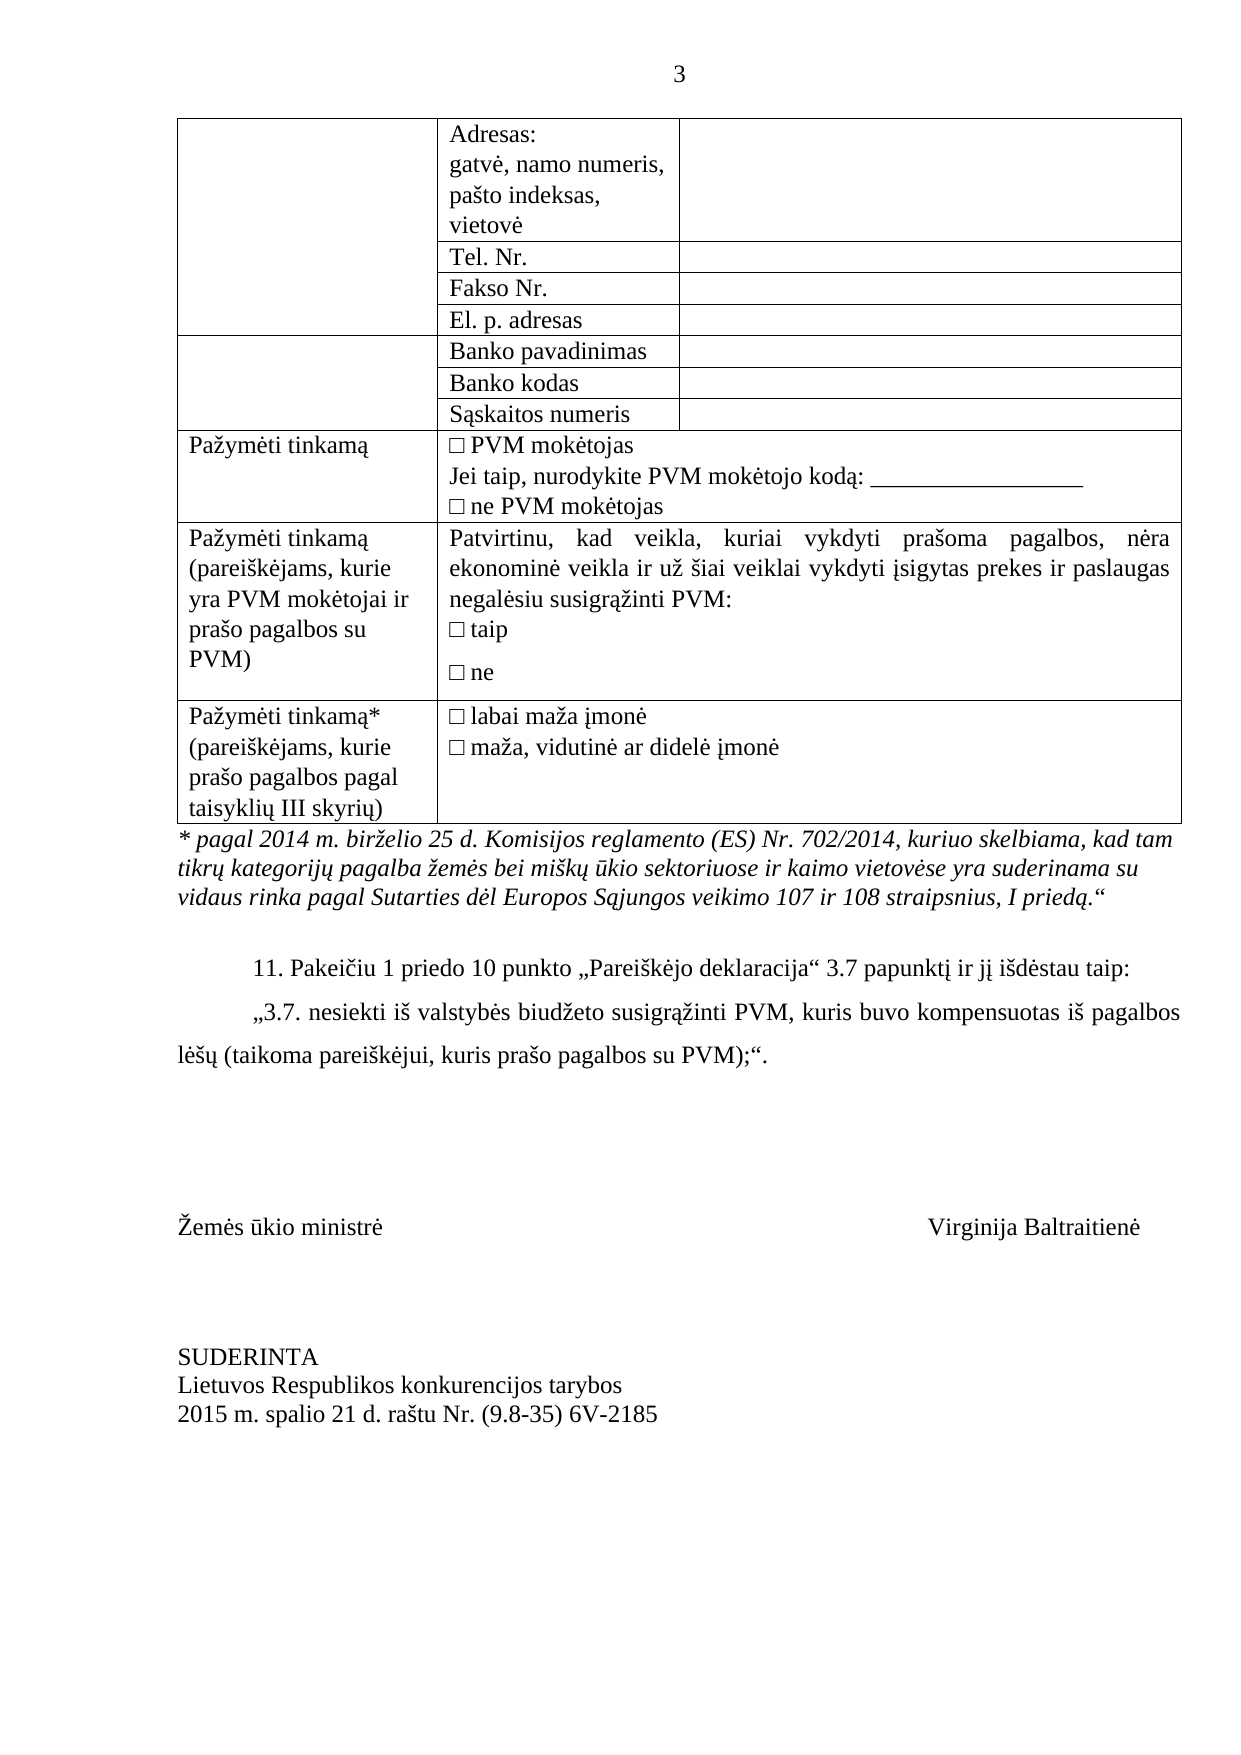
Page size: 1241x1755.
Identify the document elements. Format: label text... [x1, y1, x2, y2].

text * pagal 2014 m. birželio 25 d. Komisijos reglamento (ES) Nr. 702/2014, kuriuo skelbiama, kad tam tikrų kategorijų pagalba žemės bei miškų ūkio sektoriuose ir kaimo vietovėse yra suderinama su vidaus rinka pagal Sutarties dėl Europos Sąjungos veikimo 107 ir 108 straipsnius, I priedą.“ [177, 824, 1181, 910]
table_cell [680, 336, 1181, 367]
text „3.7. nesiekti iš valstybės biudžeto susigrąžinti PVM, kuris buvo kompensuotas iš pagalbos lėšų (taikoma pareiškėjui, kuris prašo pagalbos su PVM);“. [177, 997, 1181, 1068]
table_cell □ PVM mokėtojas Jei taip, nurodykite PVM mokėtojo kodą: _________________ □ ne PVM mokėtojas [438, 431, 1181, 522]
table_cell Pažymėti tinkamą (pareiškėjams, kurie yra PVM mokėtojai ir prašo pagalbos su PVM) [178, 523, 437, 700]
text Žemės ūkio ministrė Virginija Baltraitienė [177, 1212, 1181, 1241]
table_cell Pažymėti tinkamą* (pareiškėjams, kurie prašo pagalbos pagal taisyklių III skyrių) [178, 701, 437, 823]
table_cell Banko kodas [438, 368, 679, 398]
text 2015 m. spalio 21 d. raštu Nr. (9.8-35) 6V-2185 [177, 1399, 1181, 1428]
table_cell [680, 242, 1181, 272]
table_cell [680, 119, 1181, 241]
table_header [178, 119, 437, 335]
table_cell [680, 399, 1181, 429]
table_cell Sąskaitos numeris [438, 399, 679, 429]
text Lietuvos Respublikos konkurencijos tarybos [177, 1370, 1181, 1399]
text SUDERINTA [177, 1342, 1181, 1370]
table_cell Adresas: gatvė, namo numeris, pašto indeksas, vietovė [438, 119, 679, 241]
table_cell Tel. Nr. [438, 242, 679, 272]
text 11. Pakeičiu 1 priedo 10 punkto „Pareiškėjo deklaracija“ 3.7 papunktį ir jį išdėstau taip: [177, 953, 1181, 982]
table_cell Pažymėti tinkamą [178, 431, 437, 522]
table_cell [680, 273, 1181, 304]
table_cell Banko pavadinimas [438, 336, 679, 367]
table_cell El. p. adresas [438, 305, 679, 335]
table_cell Patvirtinu, kad veikla, kuriai vykdyti prašoma pagalbos, nėra ekonominė veikla ir už šiai veiklai vykdyti įsigytas prekes ir paslaugas negalėsiu susigrąžinti PVM: □ taip □ ne [438, 523, 1181, 700]
table_cell [178, 336, 437, 429]
table_cell [680, 368, 1181, 398]
table_cell [680, 305, 1181, 335]
table_cell □ labai maža įmonė □ maža, vidutinė ar didelė įmonė [438, 701, 1181, 823]
table_cell Fakso Nr. [438, 273, 679, 304]
